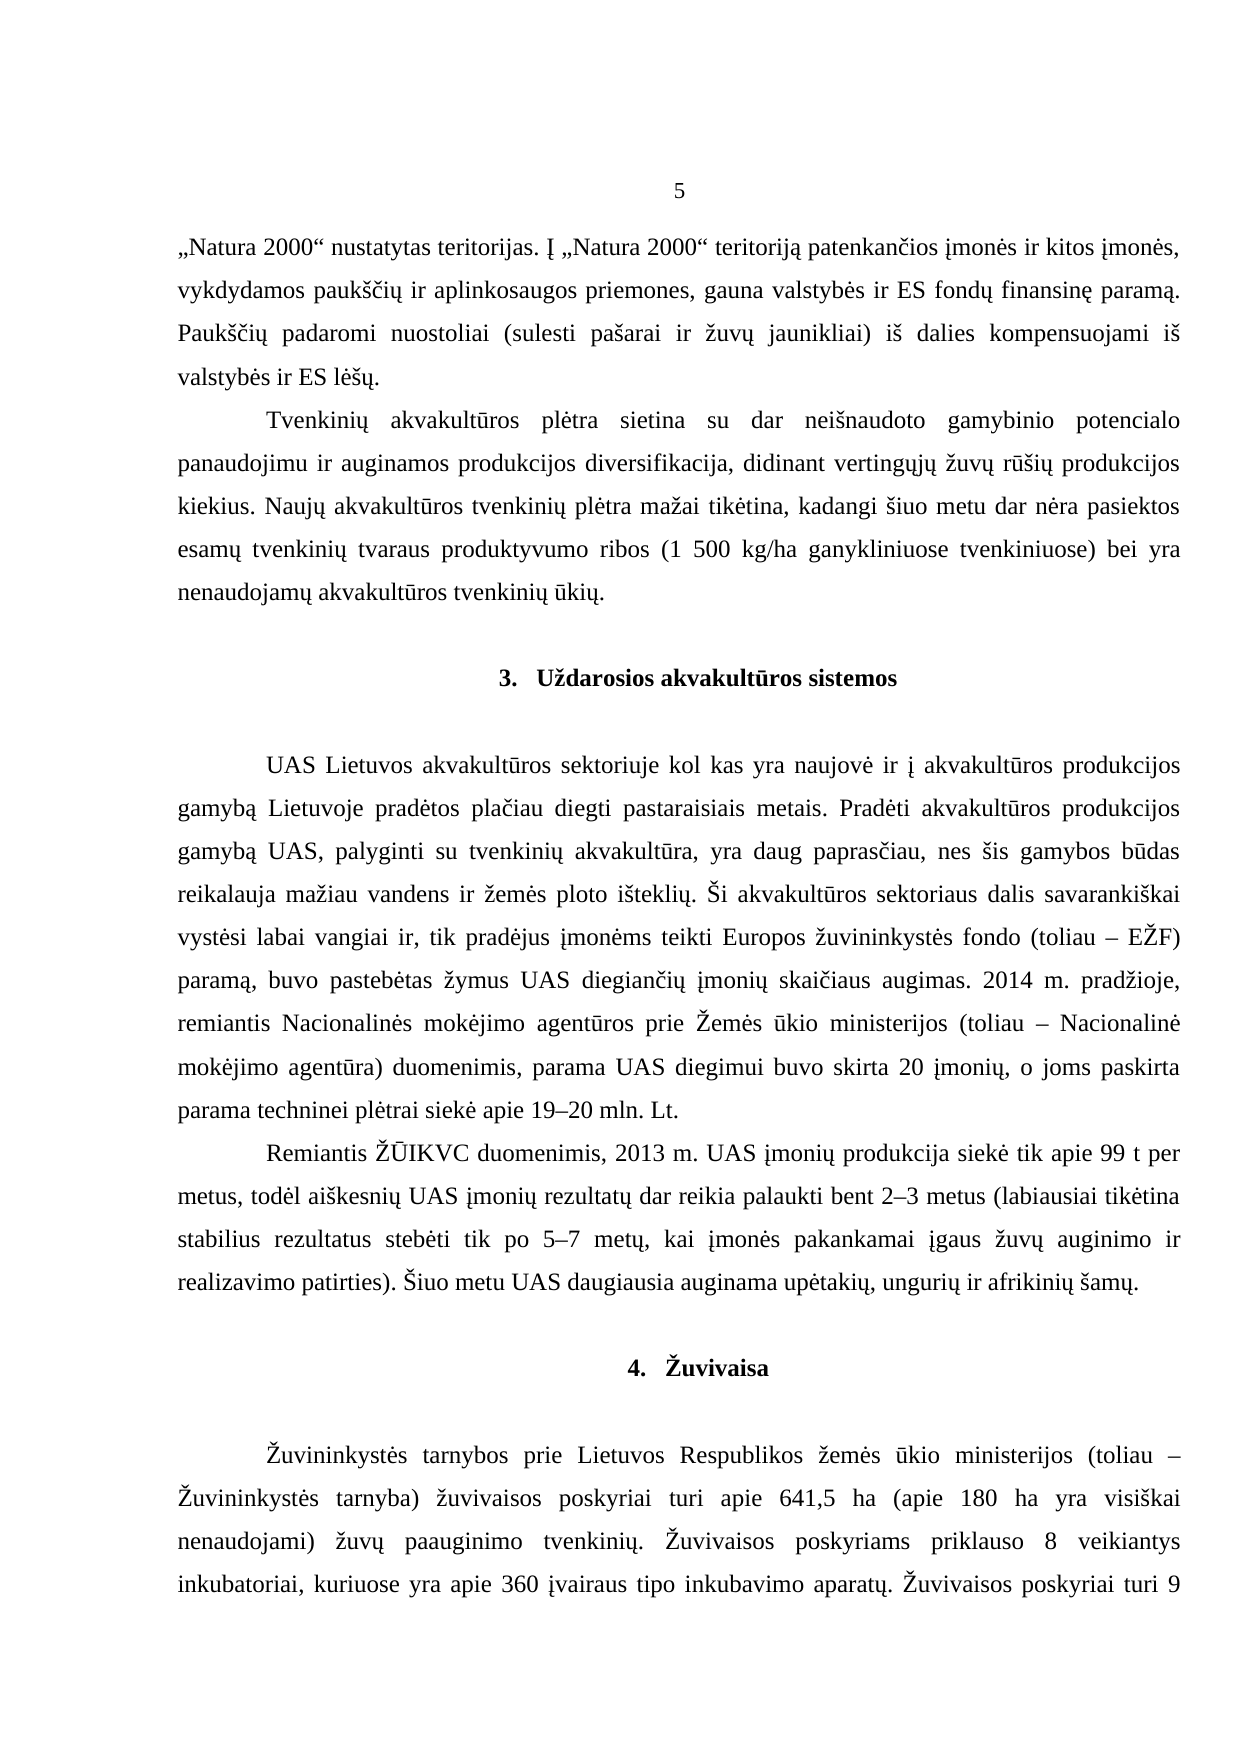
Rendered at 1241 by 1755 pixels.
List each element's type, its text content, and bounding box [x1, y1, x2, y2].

text 3. Uždarosios akvakultūros sistemos [215, 663, 1181, 692]
text UAS Lietuvos akvakultūros sektoriuje kol kas yra naujovė ir į akvakultūros produkcijos gamybą Lietuvoje pradėtos plačiau diegti pastaraisiais metais. Pradėti akvakultūros produkcijos gamybą UAS, palyginti su tvenkinių akvakultūra, yra daug paprasčiau, nes šis gamybos būdas reikalauja mažiau vandens ir žemės ploto išteklių. Ši akvakultūros sektoriaus dalis savarankiškai vystėsi labai vangiai ir, tik pradėjus įmonėms teikti Europos žuvininkystės fondo (toliau – EŽF) paramą, buvo pastebėtas žymus UAS diegiančių įmonių skaičiaus augimas. 2014 m. pradžioje, remiantis Nacionalinės mokėjimo agentūros prie Žemės ūkio ministerijos (toliau – Nacionalinė mokėjimo agentūra) duomenimis, parama UAS diegimui buvo skirta 20 įmonių, o joms paskirta parama techninei plėtrai siekė apie 19–20 mln. Lt. [177, 750, 1181, 1123]
text „Natura 2000“ nustatytas teritorijas. Į „Natura 2000“ teritoriją patenkančios įmonės ir kitos įmonės, vykdydamos paukščių ir aplinkosaugos priemones, gauna valstybės ir ES fondų finansinę paramą. Paukščių padaromi nuostoliai (sulesti pašarai ir žuvų jaunikliai) iš dalies kompensuojami iš valstybės ir ES lėšų. [177, 232, 1181, 390]
text 4. Žuvivaisa [215, 1353, 1181, 1382]
text Žuvininkystės tarnybos prie Lietuvos Respublikos žemės ūkio ministerijos (toliau – Žuvininkystės tarnyba) žuvivaisos poskyriai turi apie 641,5 ha (apie 180 ha yra visiškai nenaudojami) žuvų paauginimo tvenkinių. Žuvivaisos poskyriams priklauso 8 veikiantys inkubatoriai, kuriuose yra apie 360 įvairaus tipo inkubavimo aparatų. Žuvivaisos poskyriai turi 9 [177, 1440, 1181, 1598]
text Tvenkinių akvakultūros plėtra sietina su dar neišnaudoto gamybinio potencialo panaudojimu ir auginamos produkcijos diversifikacija, didinant vertingųjų žuvų rūšių produkcijos kiekius. Naujų akvakultūros tvenkinių plėtra mažai tikėtina, kadangi šiuo metu dar nėra pasiektos esamų tvenkinių tvaraus produktyvumo ribos (1 500 kg/ha ganykliniuose tvenkiniuose) bei yra nenaudojamų akvakultūros tvenkinių ūkių. [177, 405, 1181, 606]
text Remiantis ŽŪIKVC duomenimis, 2013 m. UAS įmonių produkcija siekė tik apie 99 t per metus, todėl aiškesnių UAS įmonių rezultatų dar reikia palaukti bent 2–3 metus (labiausiai tikėtina stabilius rezultatus stebėti tik po 5–7 metų, kai įmonės pakankamai įgaus žuvų auginimo ir realizavimo patirties). Šiuo metu UAS daugiausia auginama upėtakių, ungurių ir afrikinių šamų. [177, 1138, 1181, 1296]
